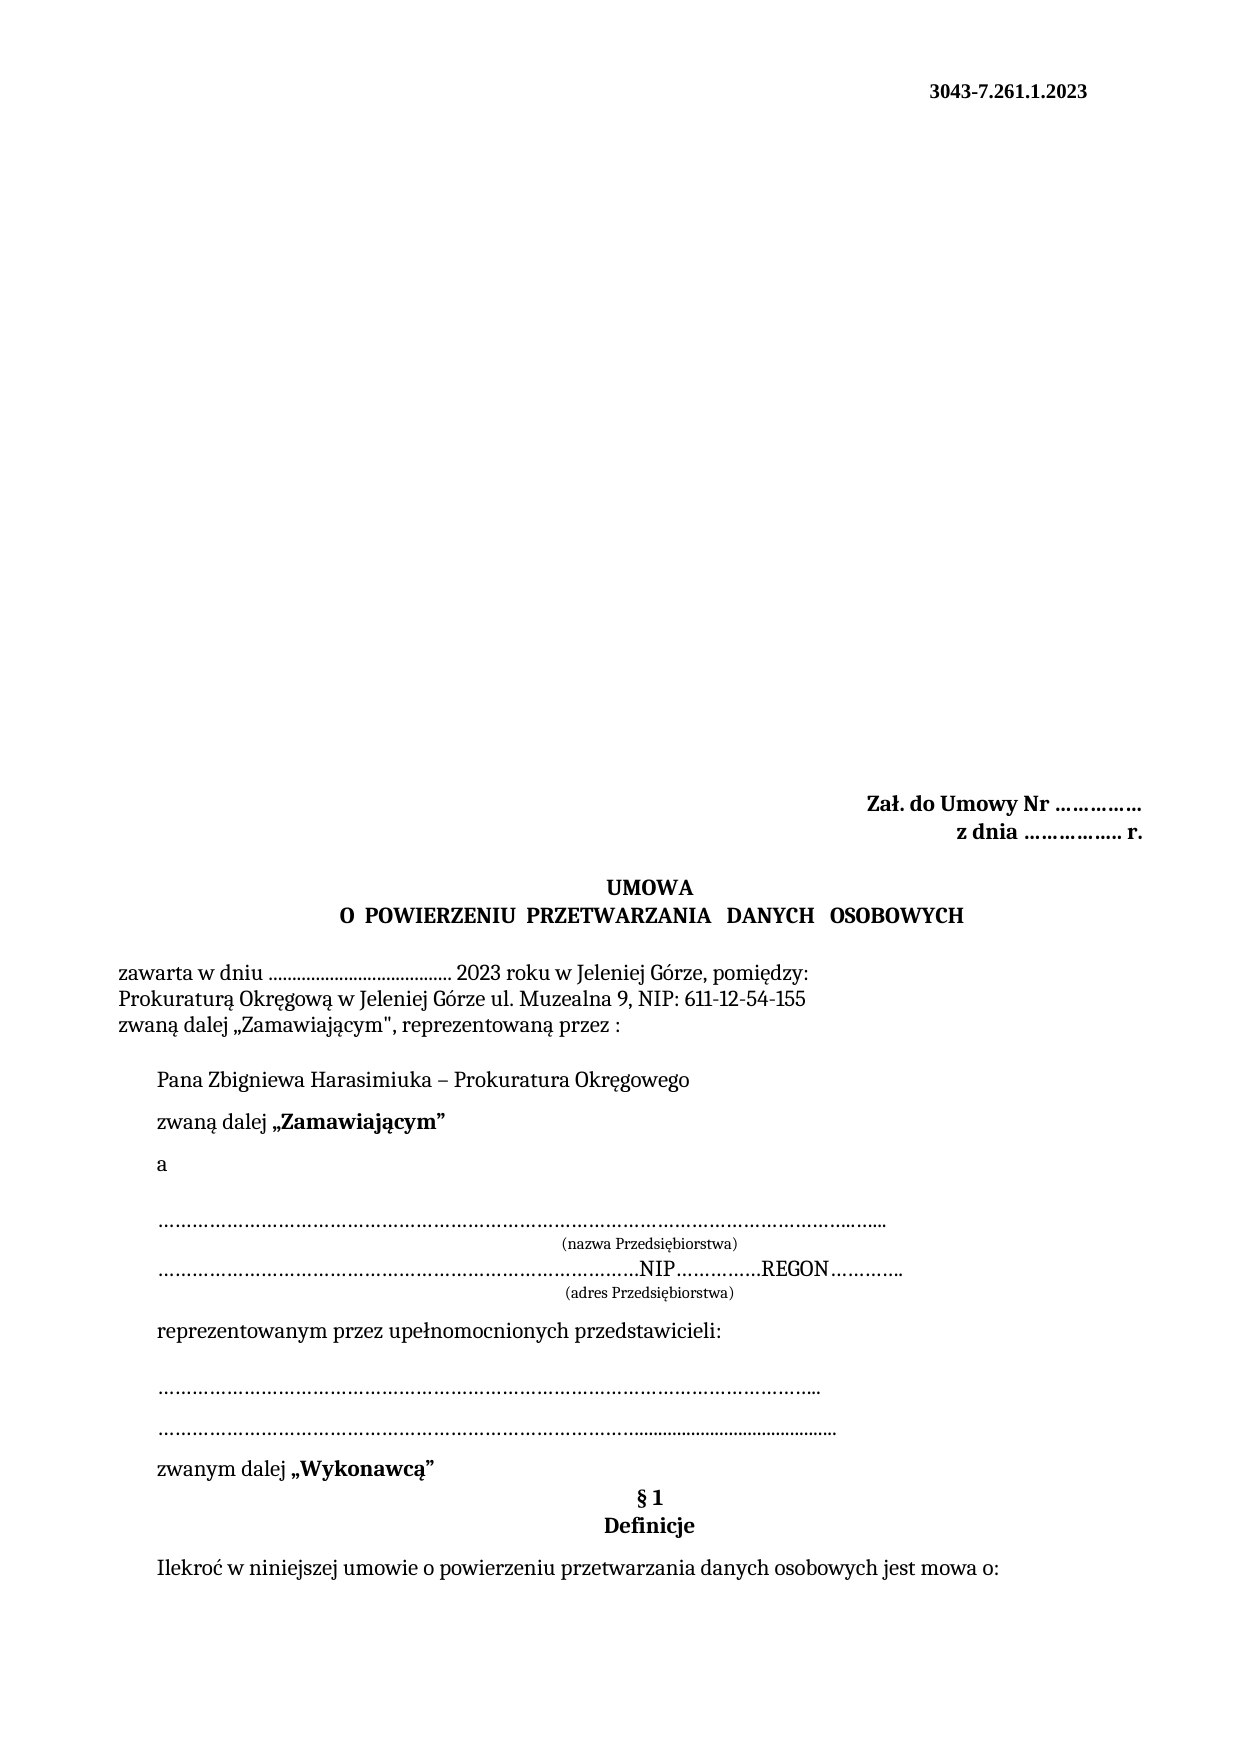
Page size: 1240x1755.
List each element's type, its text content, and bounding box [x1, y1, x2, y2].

subtitle UMOWA [157, 875, 1143, 902]
text zawarta w dniu ....................................... 2023 roku w Jeleniej Górze, pomiędzy: Prokuraturą Okręgową w Jeleniej Górze ul. Muzealna 9, NIP: 611-12-54-155 zwaną dalej „Zamawiającym", reprezentowaną przez : [118, 959, 1143, 1067]
text zwaną dalej „Zamawiającym” [157, 1109, 1143, 1135]
text …………………………………………………………………………NIP……………REGON…………. [157, 1255, 1143, 1282]
text (nazwa Przedsiębiorstwa) [157, 1234, 1143, 1254]
text a [157, 1150, 1143, 1177]
text ………………………………………………………………………….......................................... [157, 1415, 1143, 1441]
text § 1 [157, 1484, 1143, 1511]
subtitle z dnia …………….. r. [157, 819, 1143, 846]
text Pana Zbigniewa Harasimiuka – Prokuratura Okręgowego [157, 1067, 1143, 1093]
text reprezentowanym przez upełnomocnionych przedstawicieli: [157, 1318, 1143, 1344]
text (adres Przedsiębiorstwa) [157, 1283, 1143, 1302]
text Ilekroć w niniejszej umowie o powierzeniu przetwarzania danych osobowych jest mowa o: [157, 1554, 1143, 1581]
subtitle Zał. do Umowy Nr …………… [157, 791, 1143, 817]
text zwanym dalej „Wykonawcą” [157, 1456, 1143, 1482]
text …………………………………………………………………………………………………………..…... [157, 1206, 1143, 1233]
text …………………………………………………………………………………………………….. [157, 1374, 1143, 1400]
text Definicje [157, 1513, 1143, 1539]
subtitle O POWIERZENIU PRZETWARZANIA DANYCH OSOBOWYCH [157, 903, 1143, 929]
